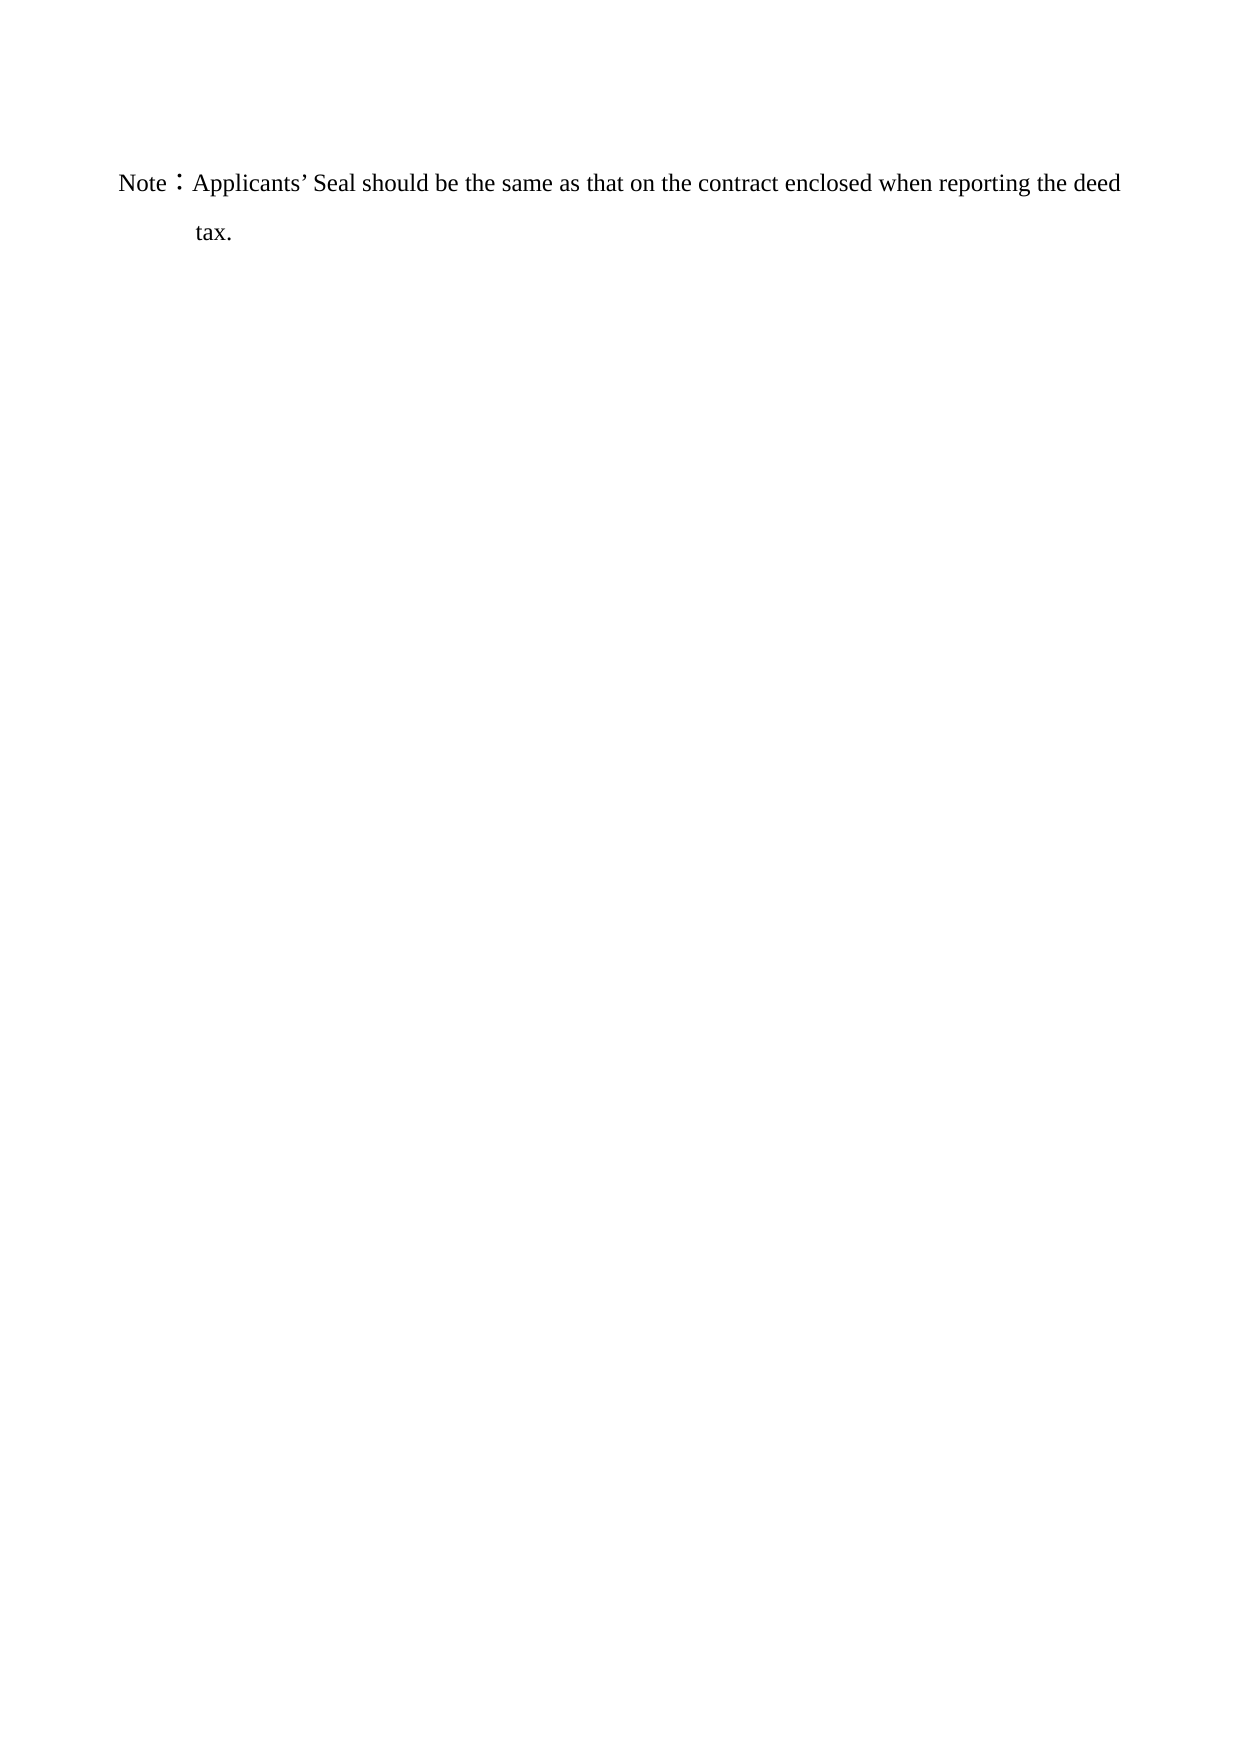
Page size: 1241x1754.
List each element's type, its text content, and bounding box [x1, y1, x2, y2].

text Note：Applicants’ Seal should be the same as that on the contract enclosed when reporting the deed tax. [118, 147, 1122, 249]
